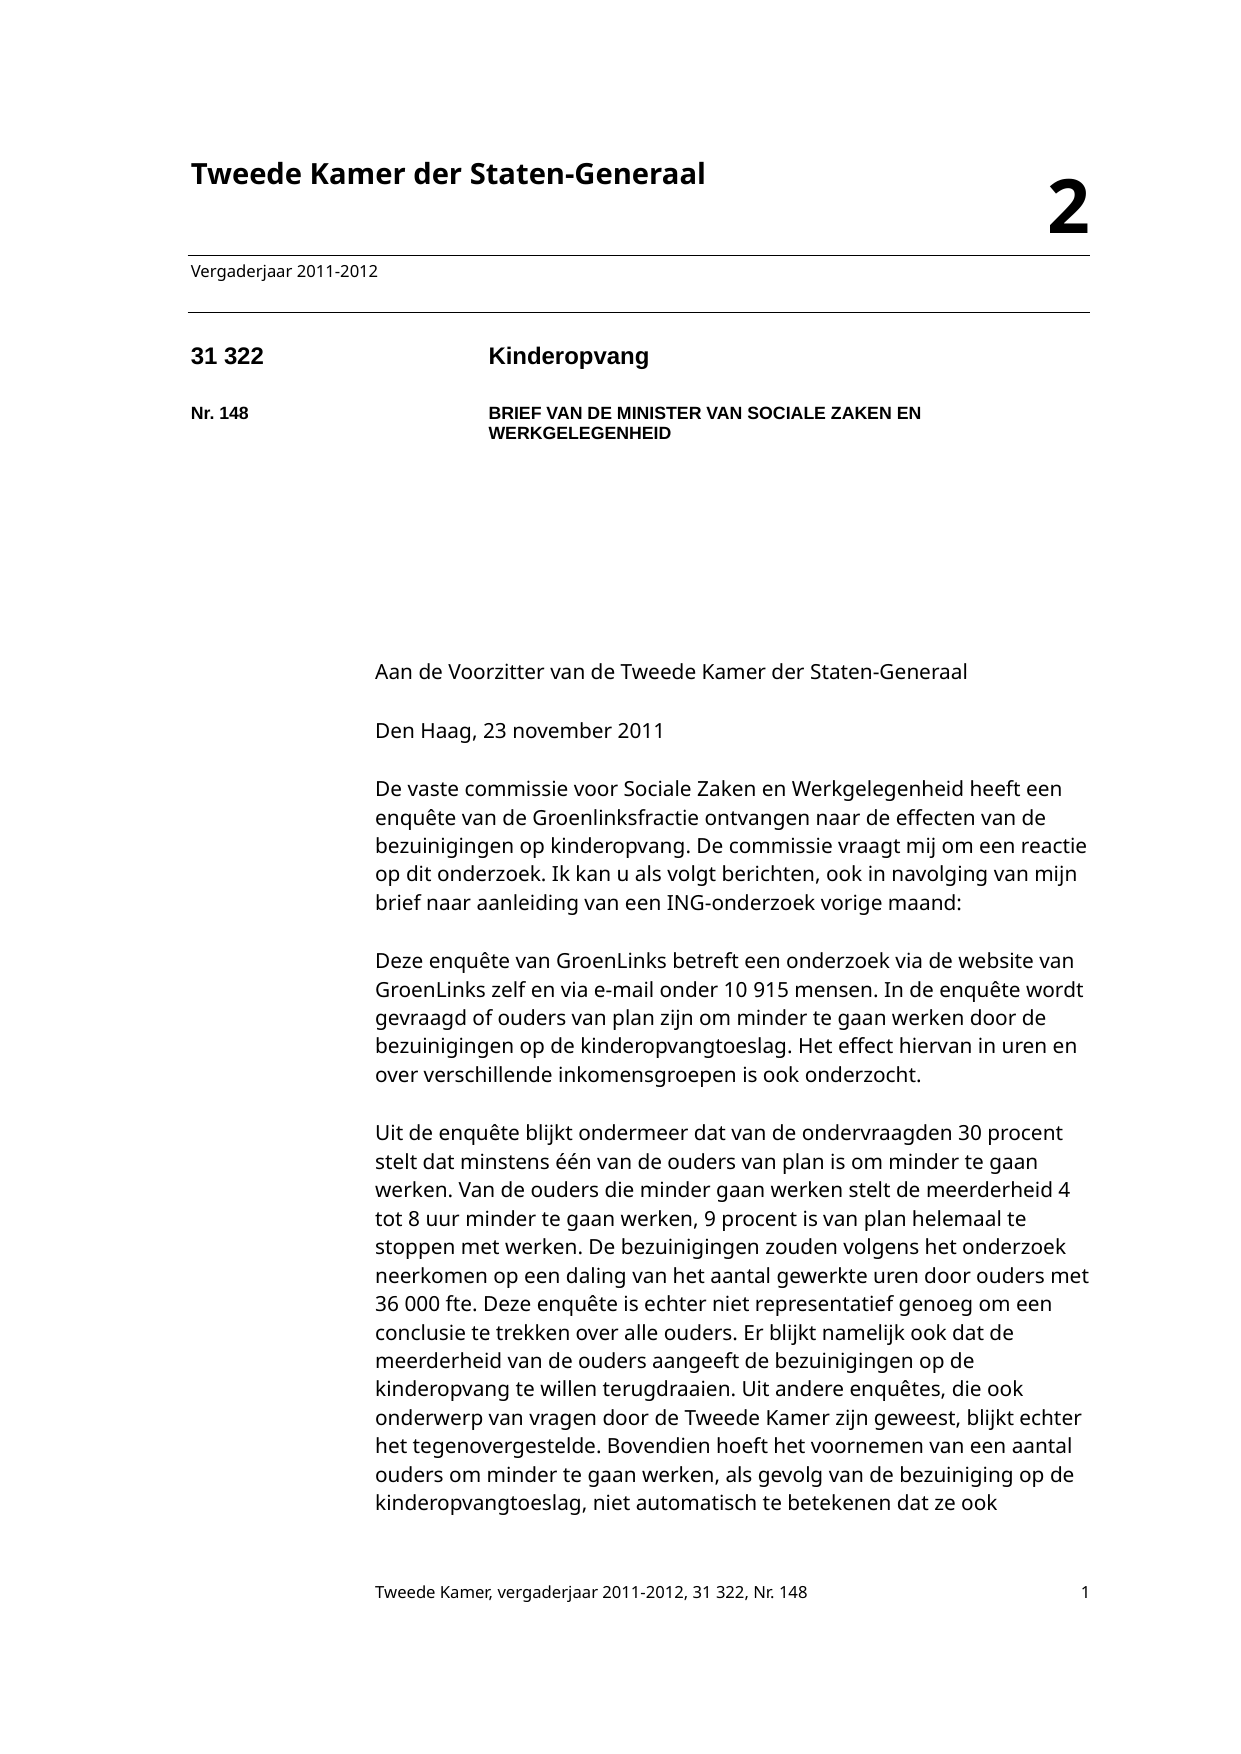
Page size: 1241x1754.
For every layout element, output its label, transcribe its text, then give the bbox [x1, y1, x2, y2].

text Uit de enquête blijkt ondermeer dat van de ondervraagden 30 procent stelt dat minstens één van de ouders van plan is om minder te gaan werken. Van de ouders die minder gaan werken stelt de meerderheid 4 tot 8 uur minder te gaan werken, 9 procent is van plan helemaal te stoppen met werken. De bezuinigingen zouden volgens het onderzoek neerkomen op een daling van het aantal gewerkte uren door ouders met 36 000 fte. Deze enquête is echter niet representatief genoeg om een conclusie te trekken over alle ouders. Er blijkt namelijk ook dat de meerderheid van de ouders aangeeft de bezuinigingen op de kinderopvang te willen terugdraaien. Uit andere enquêtes, die ook onderwerp van vragen door de Tweede Kamer zijn geweest, blijkt echter het tegenovergestelde. Bovendien hoeft het voornemen van een aantal ouders om minder te gaan werken, als gevolg van de bezuiniging op de kinderopvangtoeslag, niet automatisch te betekenen dat ze ook [375, 1118, 1090, 1517]
text Deze enquête van GroenLinks betreft een onderzoek via de website van GroenLinks zelf en via e-mail onder 10 915 mensen. In de enquête wordt gevraagd of ouders van plan zijn om minder te gaan werken door de bezuinigingen op de kinderopvangtoeslag. Het effect hiervan in uren en over verschillende inkomensgroepen is ook onderzocht. [375, 946, 1090, 1088]
table_cell [485, 256, 1090, 312]
table_header Tweede Kamer der Staten-Generaal [188, 150, 909, 255]
table_cell BRIEF VAN DE MINISTER VAN SOCIALE ZAKEN EN WERKGELEGENHEID [485, 399, 1090, 539]
table_cell Vergaderjaar 2011-2012 [188, 256, 485, 312]
text Aan de Voorzitter van de Tweede Kamer der Staten-Generaal [375, 657, 1090, 686]
table_cell Kinderopvang [485, 339, 1090, 399]
table_cell [188, 313, 485, 339]
text Den Haag, 23 november 2011 [375, 716, 1090, 744]
text De vaste commissie voor Sociale Zaken en Werkgelegenheid heeft een enquête van de Groenlinksfractie ontvangen naar de effecten van de bezuinigingen op kinderopvang. De commissie vraagt mij om een reactie op dit onderzoek. Ik kan u als volgt berichten, ook in navolging van mijn brief naar aanleiding van een ING-onderzoek vorige maand: [375, 774, 1090, 916]
table_cell [485, 313, 1090, 339]
table_header 2 [910, 150, 1090, 255]
table_cell Nr. 148 [188, 399, 485, 539]
table_cell 31 322 [188, 339, 485, 399]
